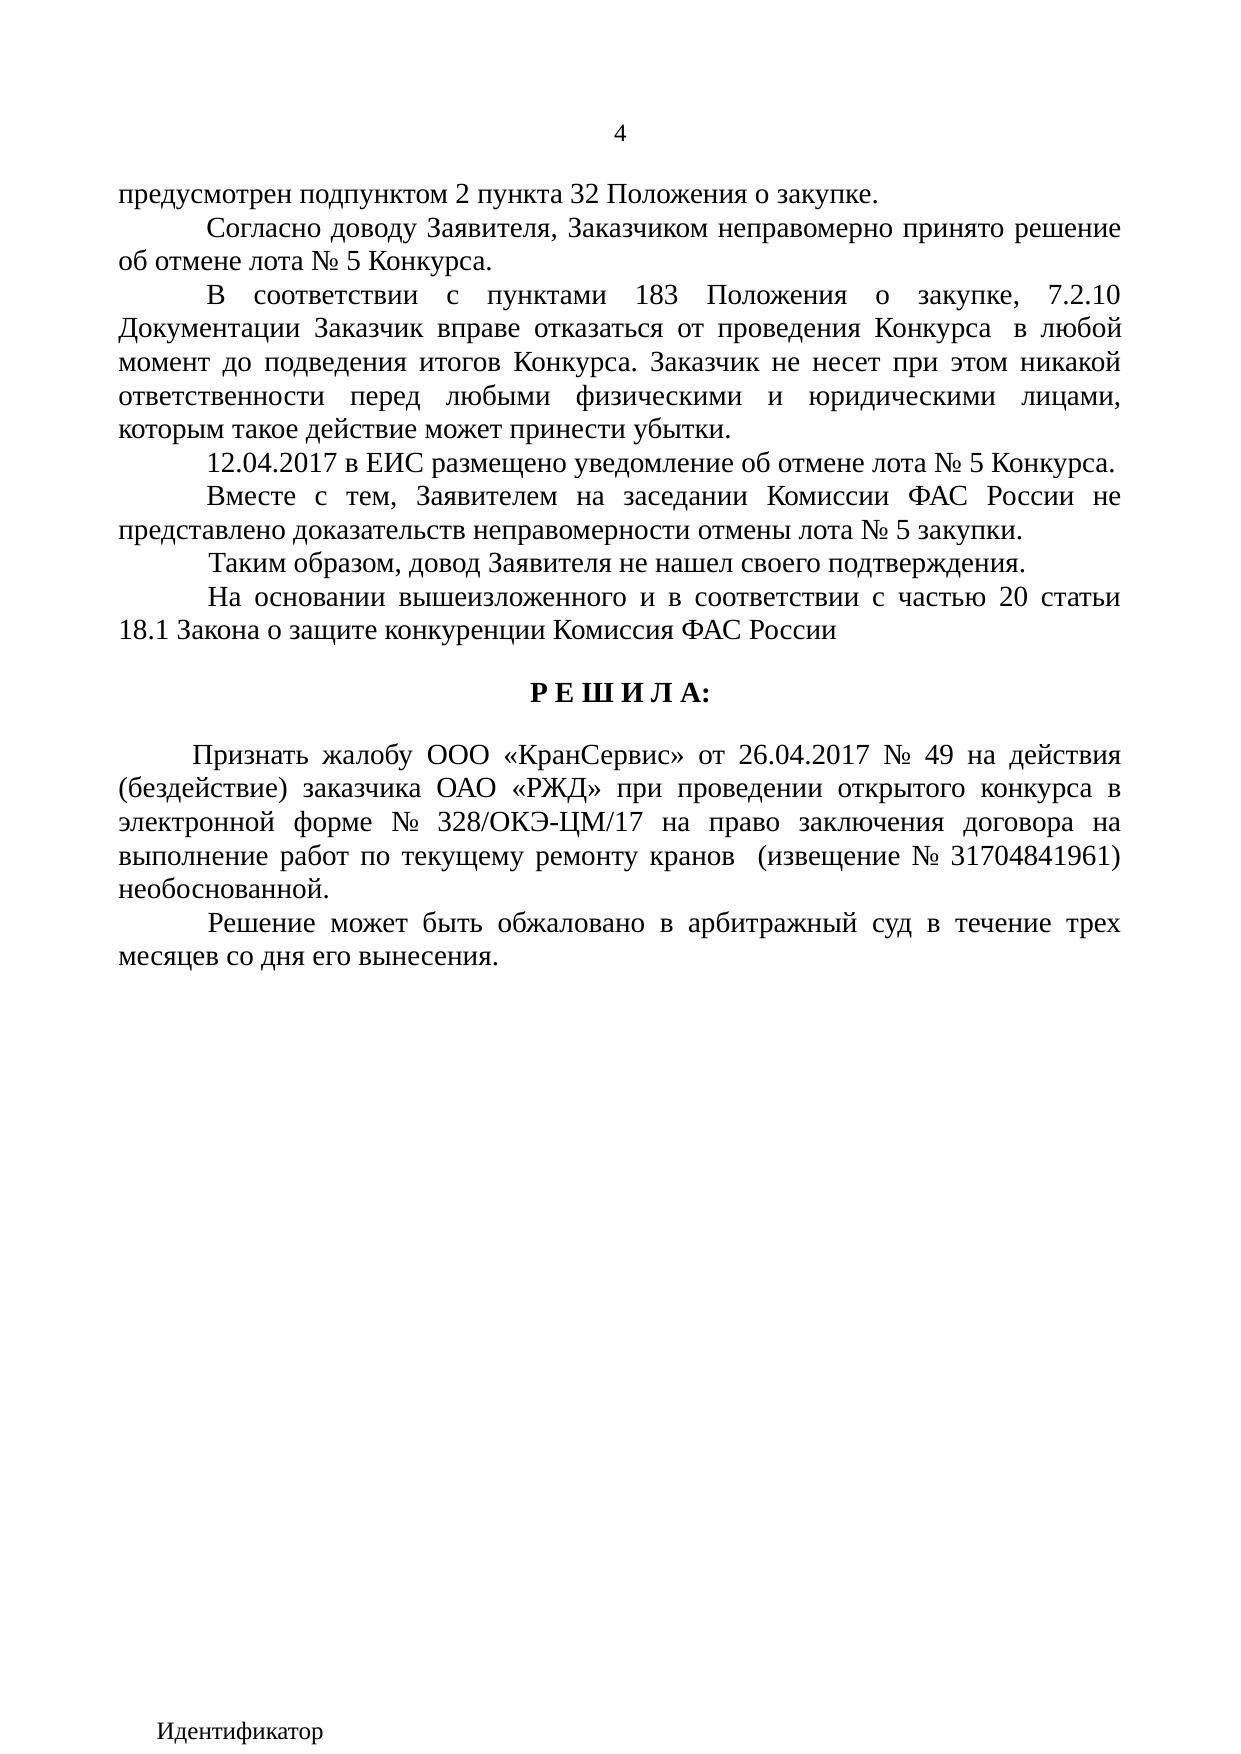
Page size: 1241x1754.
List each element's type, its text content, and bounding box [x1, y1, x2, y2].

text Таким образом, довод Заявителя не нашел своего подтверждения. [118, 545, 1122, 579]
text Р Е Ш И Л А: [118, 675, 1122, 708]
text В соответствии с пунктами 183 Положения о закупке, 7.2.10 Документации Заказчик вправе отказаться от проведения Конкурса в любой момент до подведения итогов Конкурса. Заказчик не несет при этом никакой ответственности перед любыми физическими и юридическими лицами, которым такое действие может принести убытки. [118, 277, 1122, 445]
text На основании вышеизложенного и в соответствии с частью 20 статьи 18.1 Закона о защите конкуренции Комиссия ФАС России [118, 579, 1122, 646]
text Согласно доводу Заявителя, Заказчиком неправомерно принято решение об отмене лота № 5 Конкурса. [118, 210, 1122, 277]
text Вместе с тем, Заявителем на заседании Комиссии ФАС России не представлено доказательств неправомерности отмены лота № 5 закупки. [118, 478, 1122, 545]
text Признать жалобу ООО «КранСервис» от 26.04.2017 № 49 на действия (бездействие) заказчика ОАО «РЖД» при проведении открытого конкурса в электронной форме № 328/ОКЭ-ЦМ/17 на право заключения договора на выполнение работ по текущему ремонту кранов (извещение № 31704841961) необоснованной. [118, 737, 1122, 905]
text предусмотрен подпунктом 2 пункта 32 Положения о закупке. [118, 176, 1122, 210]
text 12.04.2017 в ЕИС размещено уведомление об отмене лота № 5 Конкурса. [118, 445, 1122, 478]
text Решение может быть обжаловано в арбитражный суд в течение трех месяцев со дня его вынесения. [118, 905, 1122, 972]
